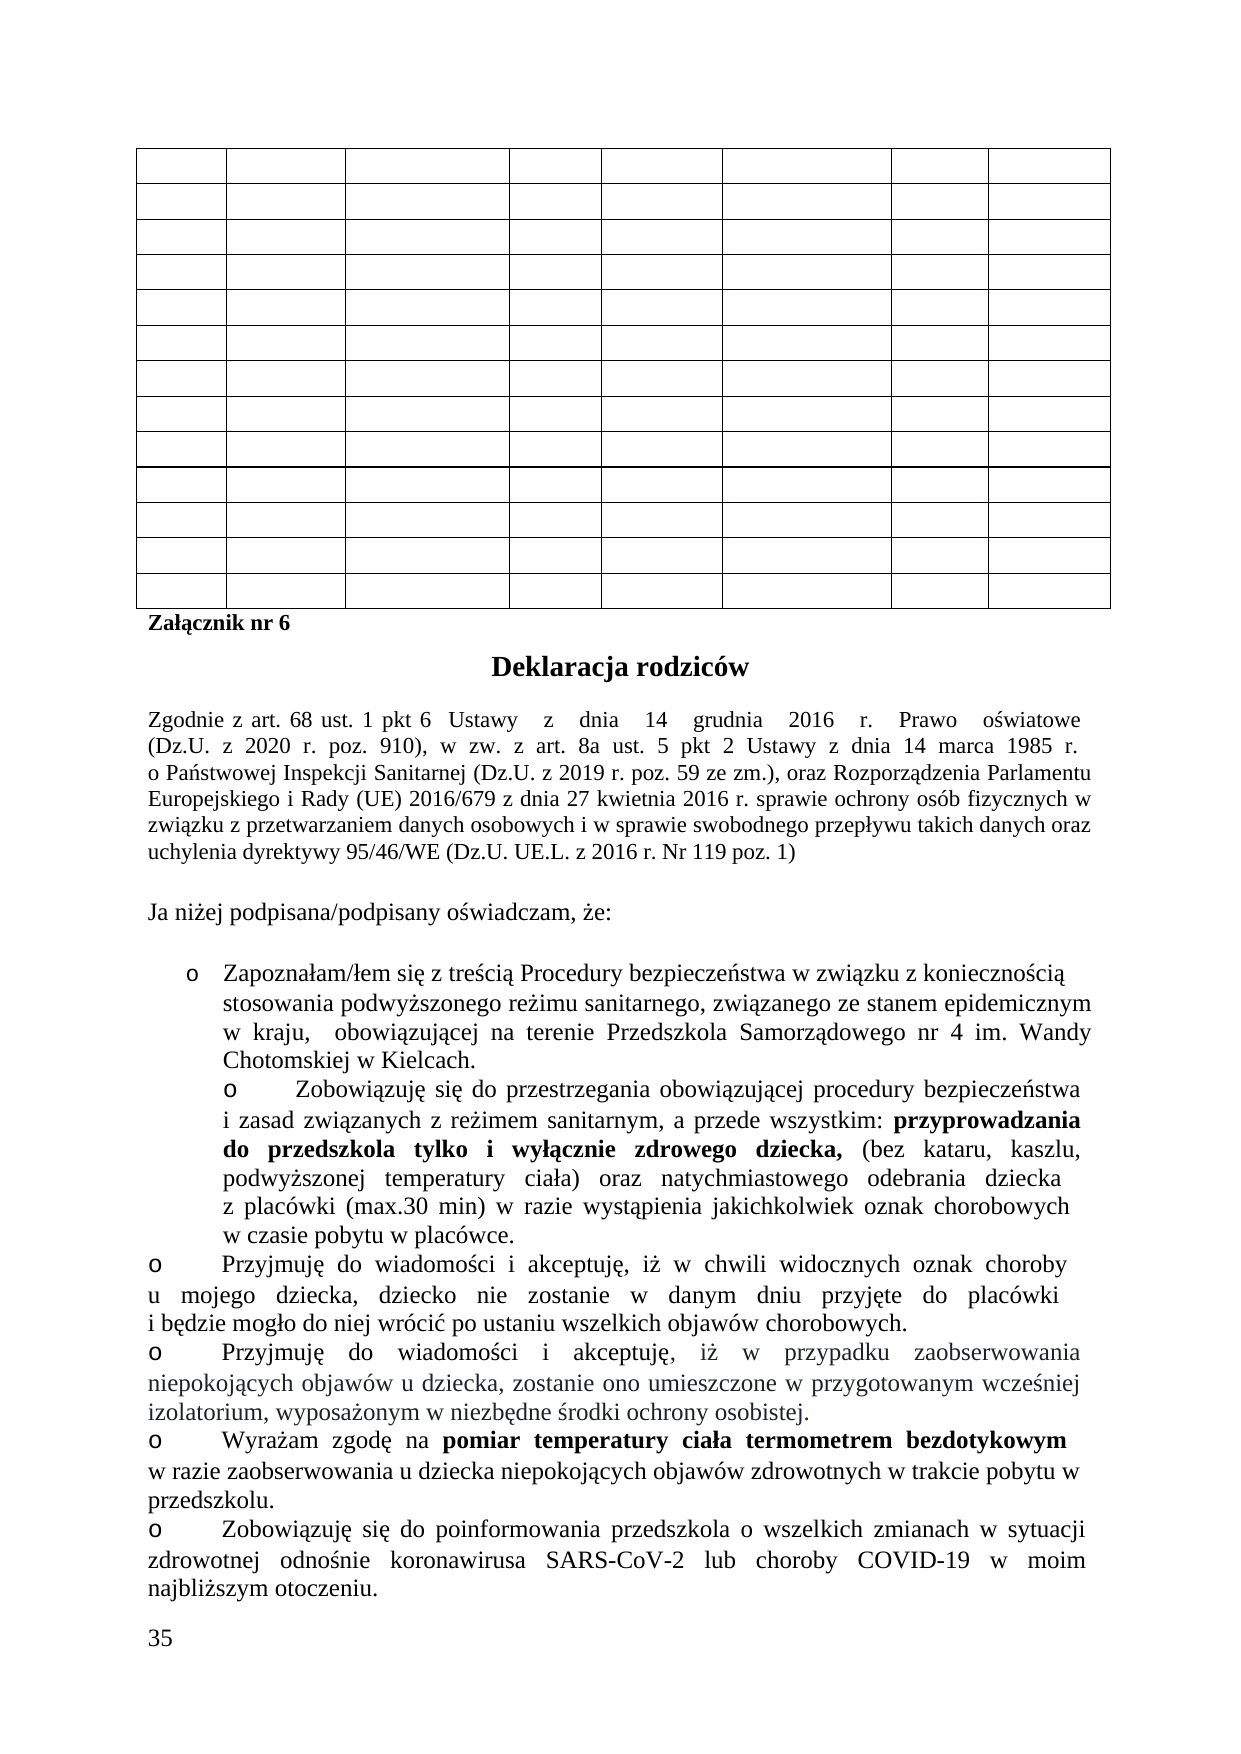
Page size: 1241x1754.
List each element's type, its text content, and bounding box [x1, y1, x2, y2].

table_cell [989, 538, 1110, 573]
table_cell [227, 290, 345, 325]
table_cell [346, 361, 509, 396]
table_cell [723, 290, 891, 325]
table_cell [602, 468, 722, 502]
table_cell [989, 432, 1110, 466]
table_cell [227, 538, 345, 573]
table_cell [346, 255, 509, 289]
table_cell [723, 255, 891, 289]
text Ja niżej podpisana/podpisany oświadczam, że: [148, 897, 1087, 926]
table_cell [602, 538, 722, 573]
table_cell [989, 468, 1110, 502]
table_cell [137, 432, 226, 466]
table_cell [989, 361, 1110, 396]
table_cell [892, 290, 988, 325]
table_cell [892, 503, 988, 537]
table_cell [989, 290, 1110, 325]
list Przyjmuję do wiadomości i akceptuję, iż w przypadku zaobserwowania niepokojących objawów u dziecka, zostanie ono umieszczone w przygotowanym wcześniej izolatorium, wyposażonym w niezbędne środki ochrony osobistej. [148, 1337, 1081, 1426]
list Zobowiązuję się do przestrzegania obowiązującej procedury bezpieczeństwa i zasad związanych z reżimem sanitarnym, a przede wszystkim: przyprowadzania do przedszkola tylko i wyłącznie zdrowego dziecka, (bez kataru, kaszlu, podwyższonej temperatury ciała) oraz natychmiastowego odebrania dziecka z placówki (max.30 min) w razie wystąpienia jakichkolwiek oznak chorobowych w czasie pobytu w placówce. [223, 1074, 1081, 1249]
table_cell [723, 468, 891, 502]
table_cell [723, 574, 891, 608]
table_cell [989, 574, 1110, 608]
table_cell [723, 149, 891, 183]
table_cell [602, 397, 722, 431]
table_cell [346, 397, 509, 431]
list Zobowiązuję się do poinformowania przedszkola o wszelkich zmianach w sytuacji zdrowotnej odnośnie koronawirusa SARS-CoV-2 lub choroby COVID-19 w moim najbliższym otoczeniu. [148, 1514, 1087, 1602]
table_cell [602, 290, 722, 325]
list stosowania podwyższonego reżimu sanitarnego, związanego ze stanem epidemicznym w kraju, obowiązującej na terenie Przedszkola Samorządowego nr 4 im. Wandy Chotomskiej w Kielcach. [223, 988, 1092, 1074]
table_cell [137, 538, 226, 573]
table_cell [227, 220, 345, 254]
table_cell [137, 468, 226, 502]
table_cell [346, 326, 509, 360]
table_cell [892, 432, 988, 466]
table_cell [989, 184, 1110, 218]
table_cell [137, 220, 226, 254]
table_cell [989, 255, 1110, 289]
table_cell [227, 397, 345, 431]
table_cell [346, 149, 509, 183]
table_cell [346, 432, 509, 466]
table_cell [892, 468, 988, 502]
table_cell [510, 290, 601, 325]
table_cell [227, 574, 345, 608]
table_cell [892, 184, 988, 218]
table_cell [723, 432, 891, 466]
table_cell [892, 326, 988, 360]
text Zgodnie z art. 68 ust. 1 pkt 6 Ustawy z dnia 14 grudnia 2016 r. Prawo oświatowe (Dz.U. z 2020 r. poz. 910), w zw. z art. 8a ust. 5 pkt 2 Ustawy z dnia 14 marca 1985 r. o Państwowej Inspekcji Sanitarnej (Dz.U. z 2019 r. poz. 59 ze zm.), oraz Rozporządzenia Parlamentu Europejskiego i Rady (UE) 2016/679 z dnia 27 kwietnia 2016 r. sprawie ochrony osób fizycznych w związku z przetwarzaniem danych osobowych i w sprawie swobodnego przepływu takich danych oraz uchylenia dyrektywy 95/46/WE (Dz.U. UE.L. z 2016 r. Nr 119 poz. 1) [148, 706, 1092, 864]
table_cell [227, 361, 345, 396]
table_cell [510, 326, 601, 360]
table_cell [346, 468, 509, 502]
table_cell [510, 361, 601, 396]
table_cell [989, 503, 1110, 537]
table_cell [346, 290, 509, 325]
list Przyjmuję do wiadomości i akceptuję, iż w chwili widocznych oznak choroby u mojego dziecka, dziecko nie zostanie w danym dniu przyjęte do placówki i będzie mogło do niej wrócić po ustaniu wszelkich objawów chorobowych. [148, 1249, 1081, 1337]
table_cell [892, 574, 988, 608]
table_cell [137, 290, 226, 325]
table_cell [723, 361, 891, 396]
table_cell [227, 468, 345, 502]
table_cell [137, 503, 226, 537]
table_cell [723, 503, 891, 537]
table_cell [989, 149, 1110, 183]
table_cell [510, 149, 601, 183]
table_cell [227, 149, 345, 183]
table_cell [602, 149, 722, 183]
table_cell [892, 361, 988, 396]
table_cell [602, 432, 722, 466]
table_cell [510, 255, 601, 289]
table_cell [137, 397, 226, 431]
table_cell [892, 149, 988, 183]
table_cell [137, 184, 226, 218]
table_cell [227, 184, 345, 218]
table_cell [510, 574, 601, 608]
table_cell [346, 184, 509, 218]
table_cell [892, 255, 988, 289]
table_cell [602, 255, 722, 289]
table_cell [510, 503, 601, 537]
table_cell [346, 538, 509, 573]
table_cell [723, 326, 891, 360]
table_cell [346, 220, 509, 254]
table_cell [510, 220, 601, 254]
table_cell [137, 149, 226, 183]
table_cell [137, 574, 226, 608]
table_cell [346, 574, 509, 608]
table_cell [723, 220, 891, 254]
table_cell [227, 255, 345, 289]
table_cell [989, 220, 1110, 254]
table_cell [723, 538, 891, 573]
table_cell [227, 326, 345, 360]
table_cell [602, 574, 722, 608]
table_cell [227, 503, 345, 537]
table_cell [602, 184, 722, 218]
table_cell [510, 468, 601, 502]
table_cell [137, 361, 226, 396]
table_cell [602, 326, 722, 360]
table_cell [346, 503, 509, 537]
table_cell [510, 184, 601, 218]
table_cell [989, 397, 1110, 431]
table_cell [227, 432, 345, 466]
table_cell [602, 220, 722, 254]
table_cell [892, 220, 988, 254]
table_cell [510, 432, 601, 466]
table_cell [892, 397, 988, 431]
table_cell [602, 503, 722, 537]
table_cell [723, 184, 891, 218]
table_cell [137, 326, 226, 360]
table_cell [723, 397, 891, 431]
table_cell [892, 538, 988, 573]
subtitle Deklaracja rodziców [148, 649, 1092, 682]
list Zapoznałam/łem się z treścią Procedury bezpieczeństwa w związku z koniecznością [185, 958, 1092, 988]
table_cell [510, 397, 601, 431]
list Wyrażam zgodę na pomiar temperatury ciała termometrem bezdotykowym w razie zaobserwowania u dziecka niepokojących objawów zdrowotnych w trakcie pobytu w przedszkolu. [148, 1426, 1081, 1514]
table_cell [137, 255, 226, 289]
table_cell [510, 538, 601, 573]
table_cell [602, 361, 722, 396]
table_cell [989, 326, 1110, 360]
text Załącznik nr 6 [148, 609, 1092, 636]
